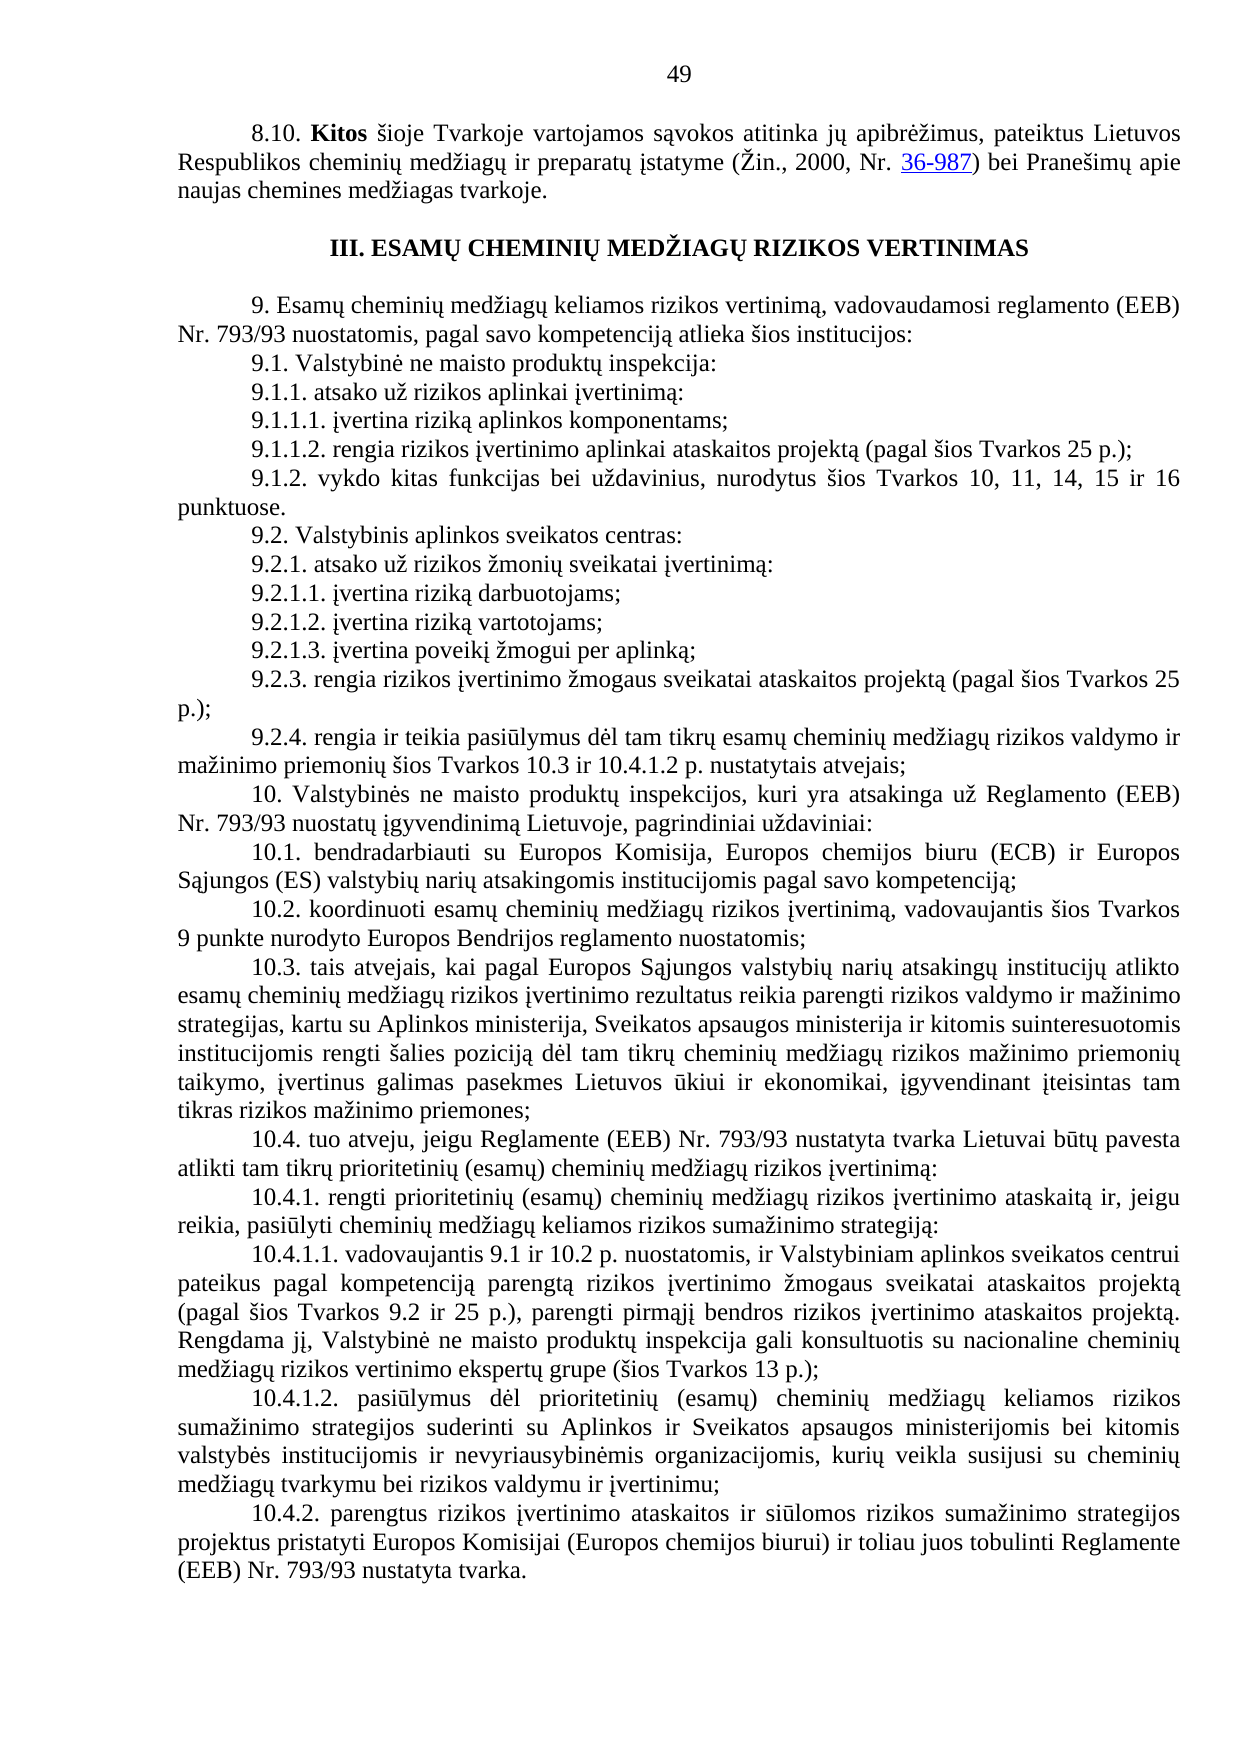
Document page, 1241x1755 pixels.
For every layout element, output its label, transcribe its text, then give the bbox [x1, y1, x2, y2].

text 10. Valstybinės ne maisto produktų inspekcijos, kuri yra atsakinga už Reglamento (EEB) Nr. 793/93 nuostatų įgyvendinimą Lietuvoje, pagrindiniai uždaviniai: [177, 779, 1181, 837]
text 10.4.1.2. pasiūlymus dėl prioritetinių (esamų) cheminių medžiagų keliamos rizikos sumažinimo strategijos suderinti su Aplinkos ir Sveikatos apsaugos ministerijomis bei kitomis valstybės institucijomis ir nevyriausybinėmis organizacijomis, kurių veikla susijusi su cheminių medžiagų tvarkymu bei rizikos valdymu ir įvertinimu; [177, 1383, 1181, 1498]
text 10.2. koordinuoti esamų cheminių medžiagų rizikos įvertinimą, vadovaujantis šios Tvarkos 9 punkte nurodyto Europos Bendrijos reglamento nuostatomis; [177, 894, 1181, 952]
text 9.1. Valstybinė ne maisto produktų inspekcija: [177, 348, 1181, 377]
text 10.4. tuo atveju, jeigu Reglamente (EEB) Nr. 793/93 nustatyta tvarka Lietuvai būtų pavesta atlikti tam tikrų prioritetinių (esamų) cheminių medžiagų rizikos įvertinimą: [177, 1124, 1181, 1182]
text 9.2.1.3. įvertina poveikį žmogui per aplinką; [177, 636, 1181, 664]
text 9.2.3. rengia rizikos įvertinimo žmogaus sveikatai ataskaitos projektą (pagal šios Tvarkos 25 p.); [177, 664, 1181, 722]
text 9.2.1. atsako už rizikos žmonių sveikatai įvertinimą: [177, 549, 1181, 578]
text 9.2.1.1. įvertina riziką darbuotojams; [177, 578, 1181, 607]
text 9.1.1. atsako už rizikos aplinkai įvertinimą: [177, 377, 1181, 406]
text III. ESAMŲ CHEMINIŲ MEDŽIAGŲ RIZIKOS VERTINIMAS [177, 233, 1181, 262]
text 10.3. tais atvejais, kai pagal Europos Sąjungos valstybių narių atsakingų institucijų atlikto esamų cheminių medžiagų rizikos įvertinimo rezultatus reikia parengti rizikos valdymo ir mažinimo strategijas, kartu su Aplinkos ministerija, Sveikatos apsaugos ministerija ir kitomis suinteresuotomis institucijomis rengti šalies poziciją dėl tam tikrų cheminių medžiagų rizikos mažinimo priemonių taikymo, įvertinus galimas pasekmes Lietuvos ūkiui ir ekonomikai, įgyvendinant įteisintas tam tikras rizikos mažinimo priemones; [177, 952, 1181, 1124]
text 10.4.1.1. vadovaujantis 9.1 ir 10.2 p. nuostatomis, ir Valstybiniam aplinkos sveikatos centrui pateikus pagal kompetenciją parengtą rizikos įvertinimo žmogaus sveikatai ataskaitos projektą (pagal šios Tvarkos 9.2 ir 25 p.), parengti pirmąjį bendros rizikos įvertinimo ataskaitos projektą. Rengdama jį, Valstybinė ne maisto produktų inspekcija gali konsultuotis su nacionaline cheminių medžiagų rizikos vertinimo ekspertų grupe (šios Tvarkos 13 p.); [177, 1239, 1181, 1383]
text 9. Esamų cheminių medžiagų keliamos rizikos vertinimą, vadovaudamosi reglamento (EEB) Nr. 793/93 nuostatomis, pagal savo kompetenciją atlieka šios institucijos: [177, 291, 1181, 348]
text 8.10. Kitos šioje Tvarkoje vartojamos sąvokos atitinka jų apibrėžimus, pateiktus Lietuvos Respublikos cheminių medžiagų ir preparatų įstatyme (Žin., 2000, Nr. 36-987) bei Pranešimų apie naujas chemines medžiagas tvarkoje. [177, 118, 1181, 204]
text 9.2. Valstybinis aplinkos sveikatos centras: [177, 521, 1181, 549]
text 10.1. bendradarbiauti su Europos Komisija, Europos chemijos biuru (ECB) ir Europos Sąjungos (ES) valstybių narių atsakingomis institucijomis pagal savo kompetenciją; [177, 837, 1181, 894]
text 10.4.1. rengti prioritetinių (esamų) cheminių medžiagų rizikos įvertinimo ataskaitą ir, jeigu reikia, pasiūlyti cheminių medžiagų keliamos rizikos sumažinimo strategiją: [177, 1182, 1181, 1239]
text 9.2.1.2. įvertina riziką vartotojams; [177, 607, 1181, 636]
text 9.1.1.1. įvertina riziką aplinkos komponentams; [177, 406, 1181, 434]
text 9.1.2. vykdo kitas funkcijas bei uždavinius, nurodytus šios Tvarkos 10, 11, 14, 15 ir 16 punktuose. [177, 463, 1181, 521]
text 10.4.2. parengtus rizikos įvertinimo ataskaitos ir siūlomos rizikos sumažinimo strategijos projektus pristatyti Europos Komisijai (Europos chemijos biurui) ir toliau juos tobulinti Reglamente (EEB) Nr. 793/93 nustatyta tvarka. [177, 1498, 1181, 1584]
text 9.2.4. rengia ir teikia pasiūlymus dėl tam tikrų esamų cheminių medžiagų rizikos valdymo ir mažinimo priemonių šios Tvarkos 10.3 ir 10.4.1.2 p. nustatytais atvejais; [177, 722, 1181, 779]
text 9.1.1.2. rengia rizikos įvertinimo aplinkai ataskaitos projektą (pagal šios Tvarkos 25 p.); [177, 434, 1181, 463]
